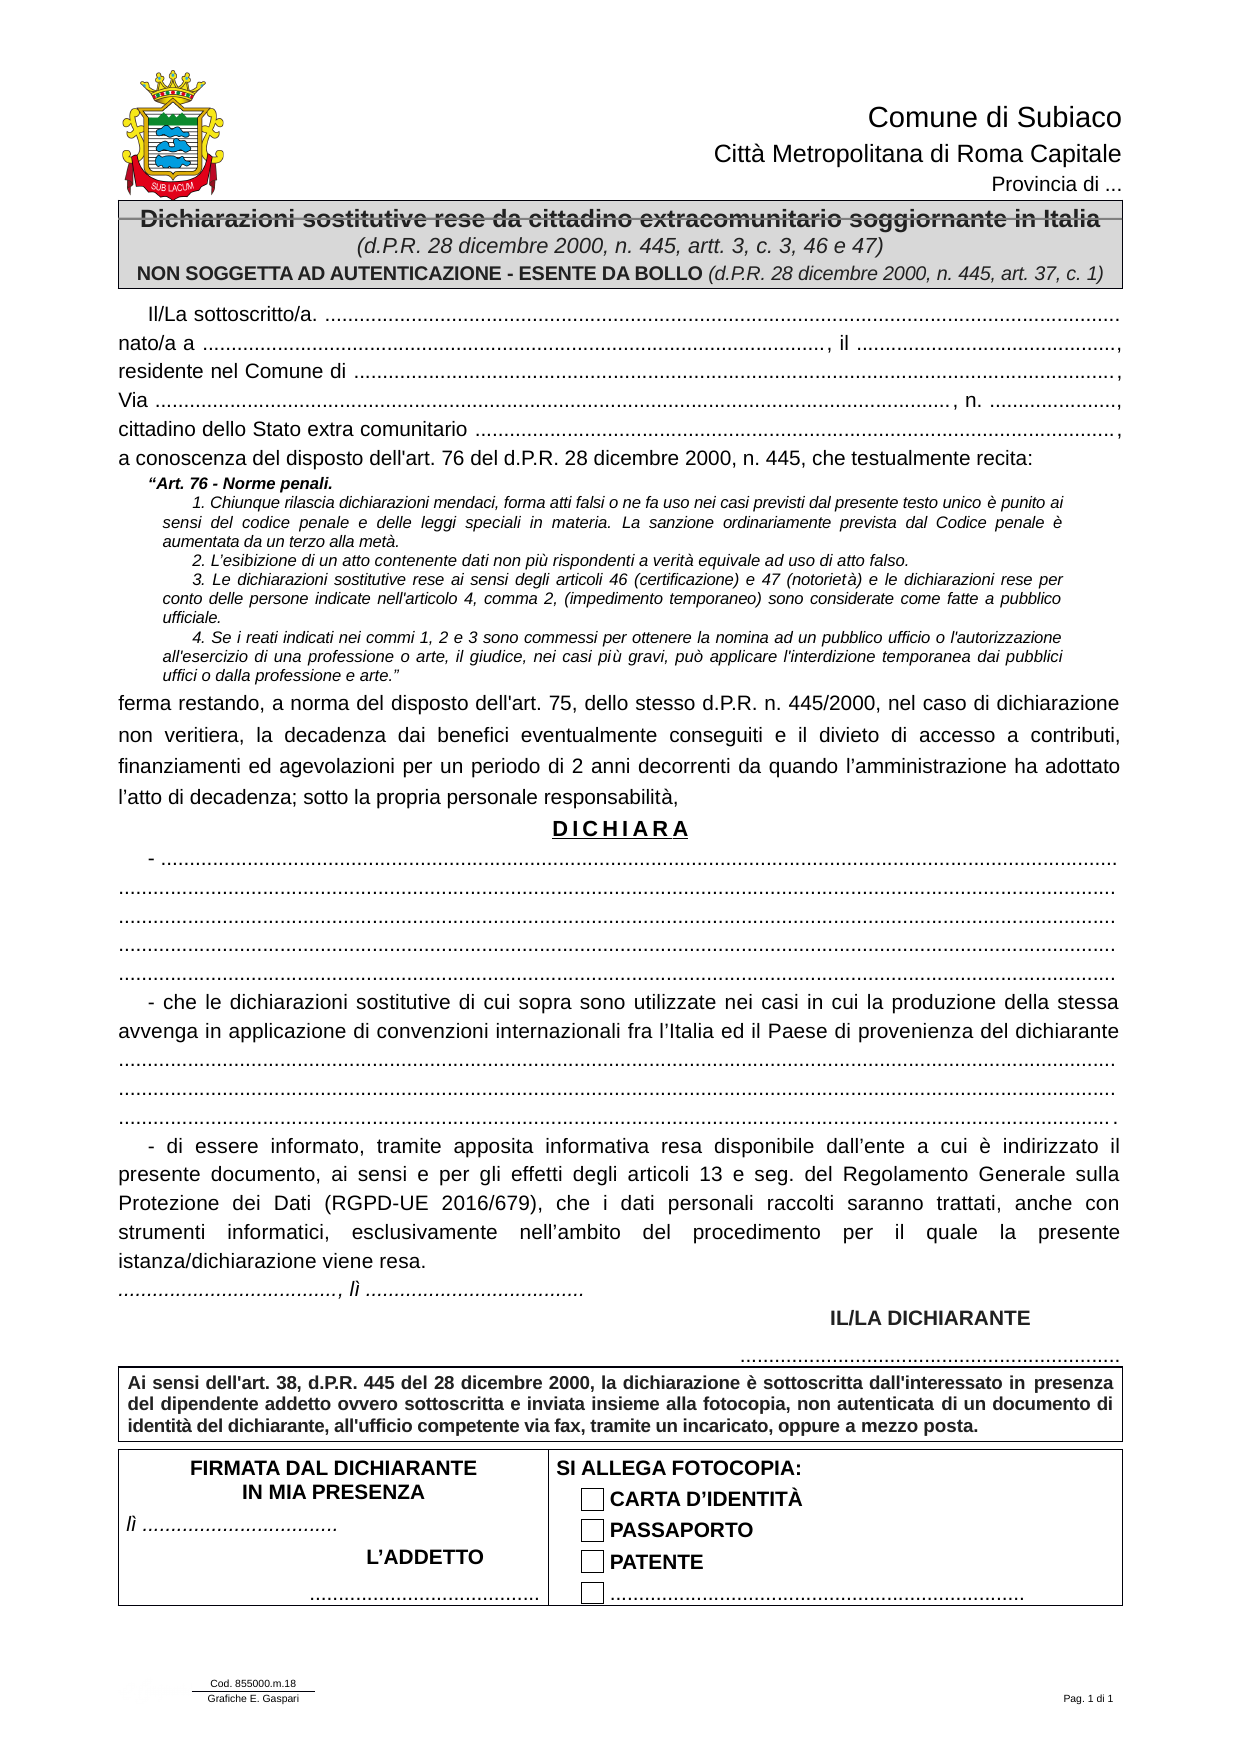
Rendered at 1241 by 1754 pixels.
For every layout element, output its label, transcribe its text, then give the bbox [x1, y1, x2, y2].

text Comune di Subiaco [224, 100, 1122, 134]
text - di essere informato, tramite apposita informativa resa disponibile dall’ente a cui è indirizzato il presente documento, ai sensi e per gli effetti degli articoli 13 e seg. del Regolamento Generale sulla Protezione dei Dati (RGPD-UE 2016/679), che i dati personali raccolti saranno trattati, anche con strumenti informatici, esclusivamente nell’ambito del procedimento per il quale la presente istanza/dichiarazione viene resa. [118, 1133, 1122, 1272]
text IL/LA DICHIARANTE [738, 1306, 1122, 1330]
text .................................................................. [738, 1342, 1122, 1366]
picture [122, 70, 224, 201]
text ............................................................................................................................................................................. [118, 932, 1122, 956]
text “Art. 76 - Norme penali. [148, 474, 1093, 493]
text ............................................................................................................................................................................. [118, 875, 1122, 899]
text 2. L’esibizione di un atto contenente dati non più rispondenti a verità equivale ad uso di atto falso. [162, 551, 1063, 570]
text 1. Chiunque rilascia dichiarazioni mendaci, forma atti falsi o ne fa uso nei casi previsti dal presente testo unico è punito ai sensi del codice penale e delle leggi speciali in materia. La sanzione ordinariamente prevista dal Codice penale è aumentata da un terzo alla metà. [162, 493, 1063, 551]
text - ...................................................................................................................................................................... [118, 846, 1122, 870]
text 3. Le dichiarazioni sostitutive rese ai sensi degli articoli 46 (certificazione) e 47 (notorietà) e le dichiarazioni rese per conto delle persone indicate nell'articolo 4, comma 2, (impedimento temporaneo) sono considerate come fatte a pubblico ufficiale. [162, 570, 1063, 627]
text Città Metropolitana di Roma Capitale [224, 139, 1122, 168]
text ............................................................................................................................................................................. [118, 903, 1122, 927]
table_header FIRMATA DAL DICHIARANTE IN MIA PRESENZA lì .................................. L’ADDETTO ........................................ [119, 1450, 548, 1604]
table_header Dichiarazioni sostitutive rese da cittadino extracomunitario soggiornante in Italia (d.P.R. 28 dicembre 2000, n. 445, artt. 3, c. 3, 46 e 47) NON SOGGETTA AD AUTENTICAZIONE - ESENTE DA BOLLO (d.P.R. 28 dicembre 2000, n. 445, art. 37, c. 1) [119, 201, 1122, 217]
text ............................................................................................................................................................................. [118, 961, 1122, 985]
text ......................................, lì ...................................... [118, 1277, 1122, 1301]
text Il/La sottoscritto/a. .......................................................................................................................................... nato/a a ............................................................................................................, il ............................................., residente nel Comune di ...................................................................................................................................., Via .........................................................................................................................................., n. ......................, cittadino dello Stato extra comunitario ..............................................................................................................., a conoscenza del disposto dell'art. 76 del d.P.R. 28 dicembre 2000, n. 445, che testualmente recita: [118, 302, 1122, 469]
table_header SI ALLEGA FOTOCOPIA: CARTA D’IDENTITÀ PASSAPORTO PATENTE ........................................................................ [549, 1450, 1122, 1604]
text ferma restando, a norma del disposto dell'art. 75, dello stesso d.P.R. n. 445/2000, nel caso di dichiarazione non veritiera, la decadenza dai benefici eventualmente conseguiti e il divieto di accesso a contributi, finanziamenti ed agevolazioni per un periodo di 2 anni decorrenti da quando l’amministrazione ha adottato l’atto di decadenza; sotto la propria personale responsabilità, [118, 691, 1122, 809]
text - che le dichiarazioni sostitutive di cui sopra sono utilizzate nei casi in cui la produzione della stessa avvenga in applicazione di convenzioni internazionali fra l’Italia ed il Paese di provenienza del dichiarante ............................................................................................................................................................................. ............................................................................................................................................................................. ............................................................................................................................................................................. [118, 990, 1122, 1129]
text DICHIARA [118, 816, 1122, 841]
table_header Dichiarazioni sostitutive rese da cittadino extracomunitario soggiornante in Italia (d.P.R. 28 dicembre 2000, n. 445, artt. 3, c. 3, 46 e 47) NON SOGGETTA AD AUTENTICAZIONE - ESENTE DA BOLLO (d.P.R. 28 dicembre 2000, n. 445, art. 37, c. 1) [119, 220, 1122, 288]
text Provincia di ... [224, 172, 1122, 196]
table_header Ai sensi dell'art. 38, d.P.R. 445 del 28 dicembre 2000, la dichiarazione è sottoscritta dall'interessato in presenza del dipendente addetto ovvero sottoscritta e inviata insieme alla fotocopia, non autenticata di un documento di identità del dichiarante, all'ufficio competente via fax, tramite un incaricato, oppure a mezzo posta. [119, 1368, 1122, 1441]
text 4. Se i reati indicati nei commi 1, 2 e 3 sono commessi per ottenere la nomina ad un pubblico ufficio o l'autorizzazione all'esercizio di una professione o arte, il giudice, nei casi più gravi, può applicare l'interdizione temporanea dai pubblici uffici o dalla professione e arte.” [162, 627, 1063, 685]
